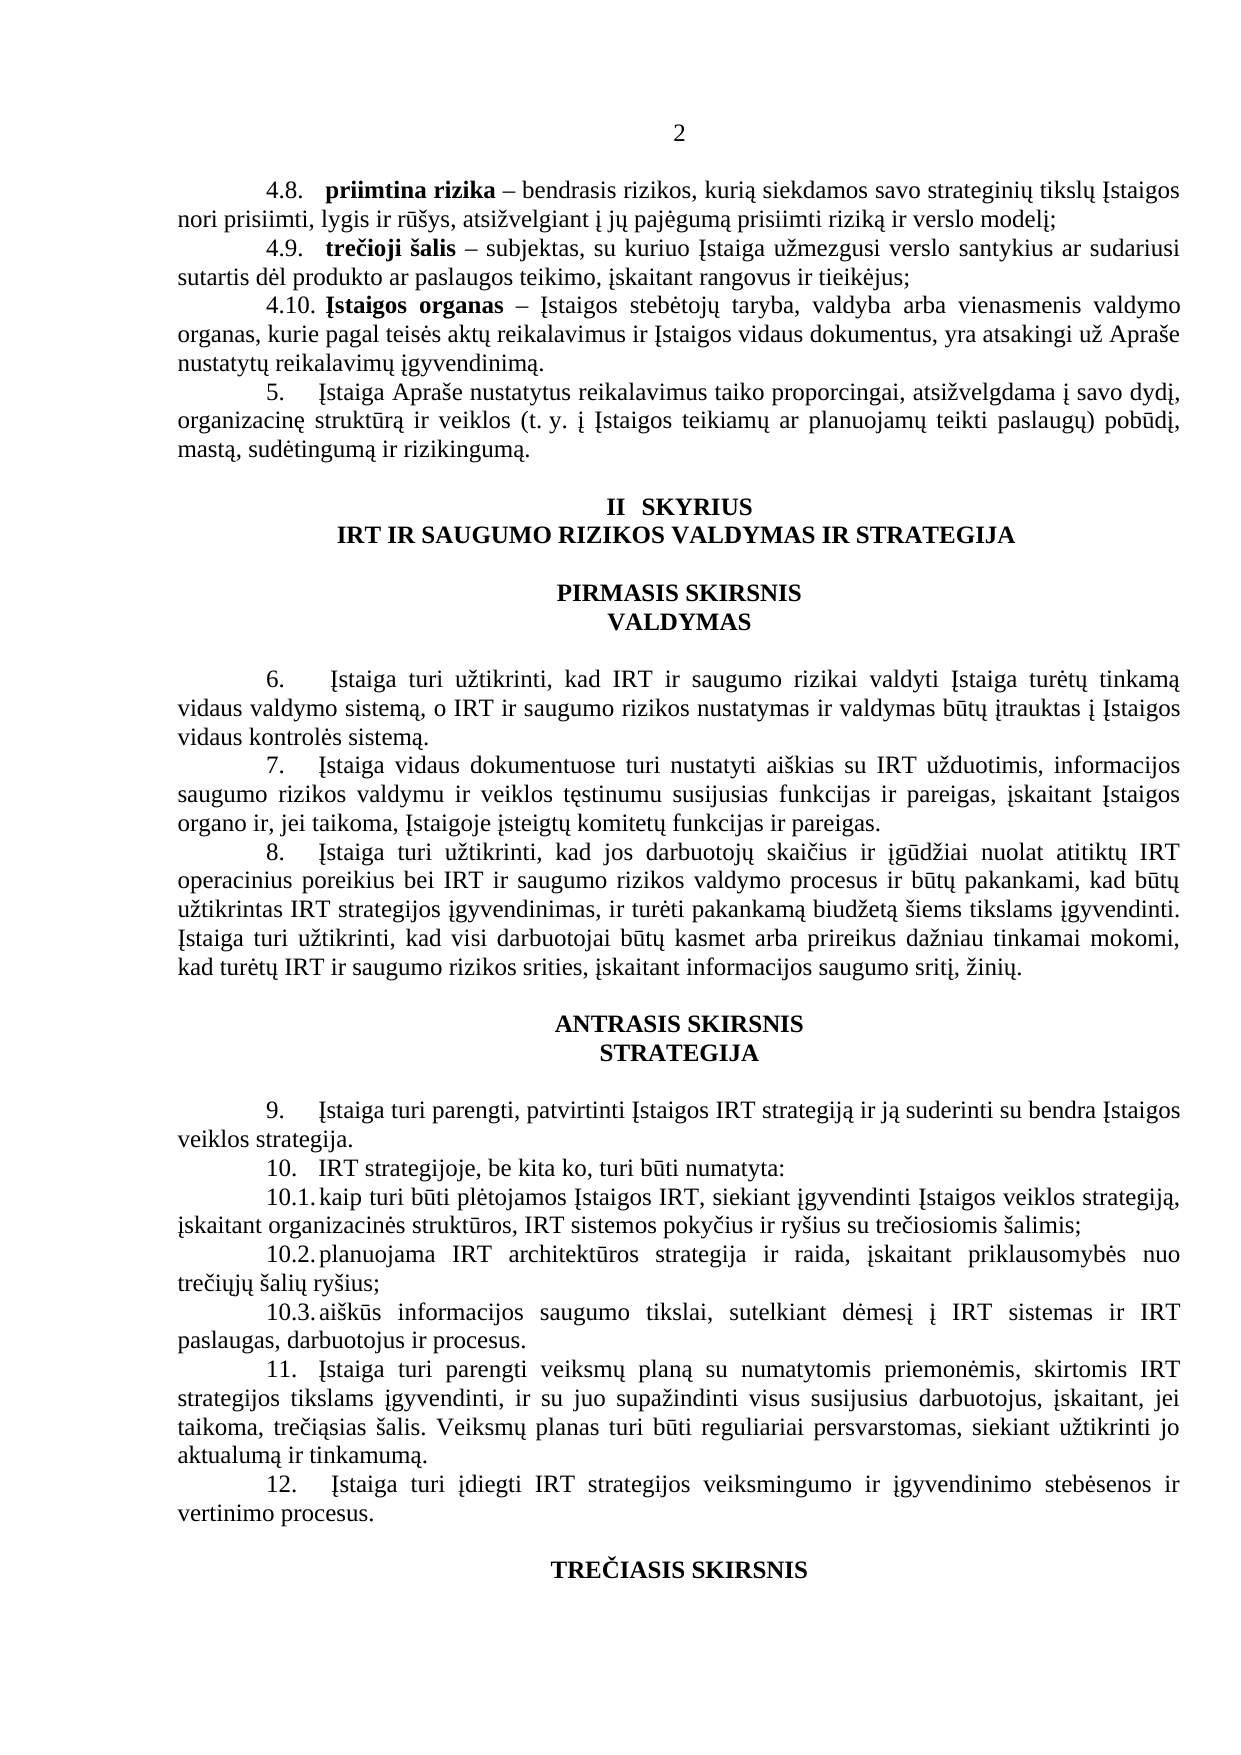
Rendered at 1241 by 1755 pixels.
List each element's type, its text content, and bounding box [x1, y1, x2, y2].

text 10.1. kaip turi būti plėtojamos Įstaigos IRT, siekiant įgyvendinti Įstaigos veiklos strategiją, įskaitant organizacinės struktūros, IRT sistemos pokyčius ir ryšius su trečiosiomis šalimis; [177, 1182, 1181, 1239]
text IRT IR SAUGUMO RIZIKOS VALDYMAS IR STRATEGIJA [177, 521, 1181, 549]
text 9. Įstaiga turi parengti, patvirtinti Įstaigos IRT strategiją ir ją suderinti su bendra Įstaigos veiklos strategija. [177, 1096, 1181, 1153]
text 4.8. priimtina rizika – bendrasis rizikos, kurią siekdamos savo strateginių tikslų Įstaigos nori prisiimti, lygis ir rūšys, atsižvelgiant į jų pajėgumą prisiimti riziką ir verslo modelį; [177, 176, 1181, 233]
text 4.9. trečioji šalis – subjektas, su kuriuo Įstaiga užmezgusi verslo santykius ar sudariusi sutartis dėl produkto ar paslaugos teikimo, įskaitant rangovus ir tieikėjus; [177, 233, 1181, 291]
text 4.10. Įstaigos organas – Įstaigos stebėtojų taryba, valdyba arba vienasmenis valdymo organas, kurie pagal teisės aktų reikalavimus ir Įstaigos vidaus dokumentus, yra atsakingi už Apraše nustatytų reikalavimų įgyvendinimą. [177, 291, 1181, 377]
text 10.2. planuojama IRT architektūros strategija ir raida, įskaitant priklausomybės nuo trečiųjų šalių ryšius; [177, 1239, 1181, 1297]
text PIRMASIS SKIRSNIS [177, 578, 1181, 607]
text 7. Įstaiga vidaus dokumentuose turi nustatyti aiškias su IRT užduotimis, informacijos saugumo rizikos valdymu ir veiklos tęstinumu susijusias funkcijas ir pareigas, įskaitant Įstaigos organo ir, jei taikoma, Įstaigoje įsteigtų komitetų funkcijas ir pareigas. [177, 751, 1181, 837]
text 11. Įstaiga turi parengti veiksmų planą su numatytomis priemonėmis, skirtomis IRT strategijos tikslams įgyvendinti, ir su juo supažindinti visus susijusius darbuotojus, įskaitant, jei taikoma, trečiąsias šalis. Veiksmų planas turi būti reguliariai persvarstomas, siekiant užtikrinti jo aktualumą ir tinkamumą. [177, 1354, 1181, 1469]
text 12. Įstaiga turi įdiegti IRT strategijos veiksmingumo ir įgyvendinimo stebėsenos ir vertinimo procesus. [177, 1469, 1181, 1527]
text II SKYRIUS [177, 492, 1181, 521]
text TREČIASIS SKIRSNIS [177, 1556, 1181, 1584]
text 6. Įstaiga turi užtikrinti, kad IRT ir saugumo rizikai valdyti Įstaiga turėtų tinkamą vidaus valdymo sistemą, o IRT ir saugumo rizikos nustatymas ir valdymas būtų įtrauktas į Įstaigos vidaus kontrolės sistemą. [177, 664, 1181, 751]
text ANTRASIS SKIRSNIS [177, 1009, 1181, 1038]
text STRATEGIJA [177, 1038, 1181, 1067]
text 5. Įstaiga Apraše nustatytus reikalavimus taiko proporcingai, atsižvelgdama į savo dydį, organizacinę struktūrą ir veiklos (t. y. į Įstaigos teikiamų ar planuojamų teikti paslaugų) pobūdį, mastą, sudėtingumą ir rizikingumą. [177, 377, 1181, 463]
text 8. Įstaiga turi užtikrinti, kad jos darbuotojų skaičius ir įgūdžiai nuolat atitiktų IRT operacinius poreikius bei IRT ir saugumo rizikos valdymo procesus ir būtų pakankami, kad būtų užtikrintas IRT strategijos įgyvendinimas, ir turėti pakankamą biudžetą šiems tikslams įgyvendinti. Įstaiga turi užtikrinti, kad visi darbuotojai būtų kasmet arba prireikus dažniau tinkamai mokomi, kad turėtų IRT ir saugumo rizikos srities, įskaitant informacijos saugumo sritį, žinių. [177, 837, 1181, 981]
text 10. IRT strategijoje, be kita ko, turi būti numatyta: [177, 1153, 1181, 1182]
text VALDYMAS [177, 607, 1181, 636]
text 10.3. aiškūs informacijos saugumo tikslai, sutelkiant dėmesį į IRT sistemas ir IRT paslaugas, darbuotojus ir procesus. [177, 1297, 1181, 1354]
